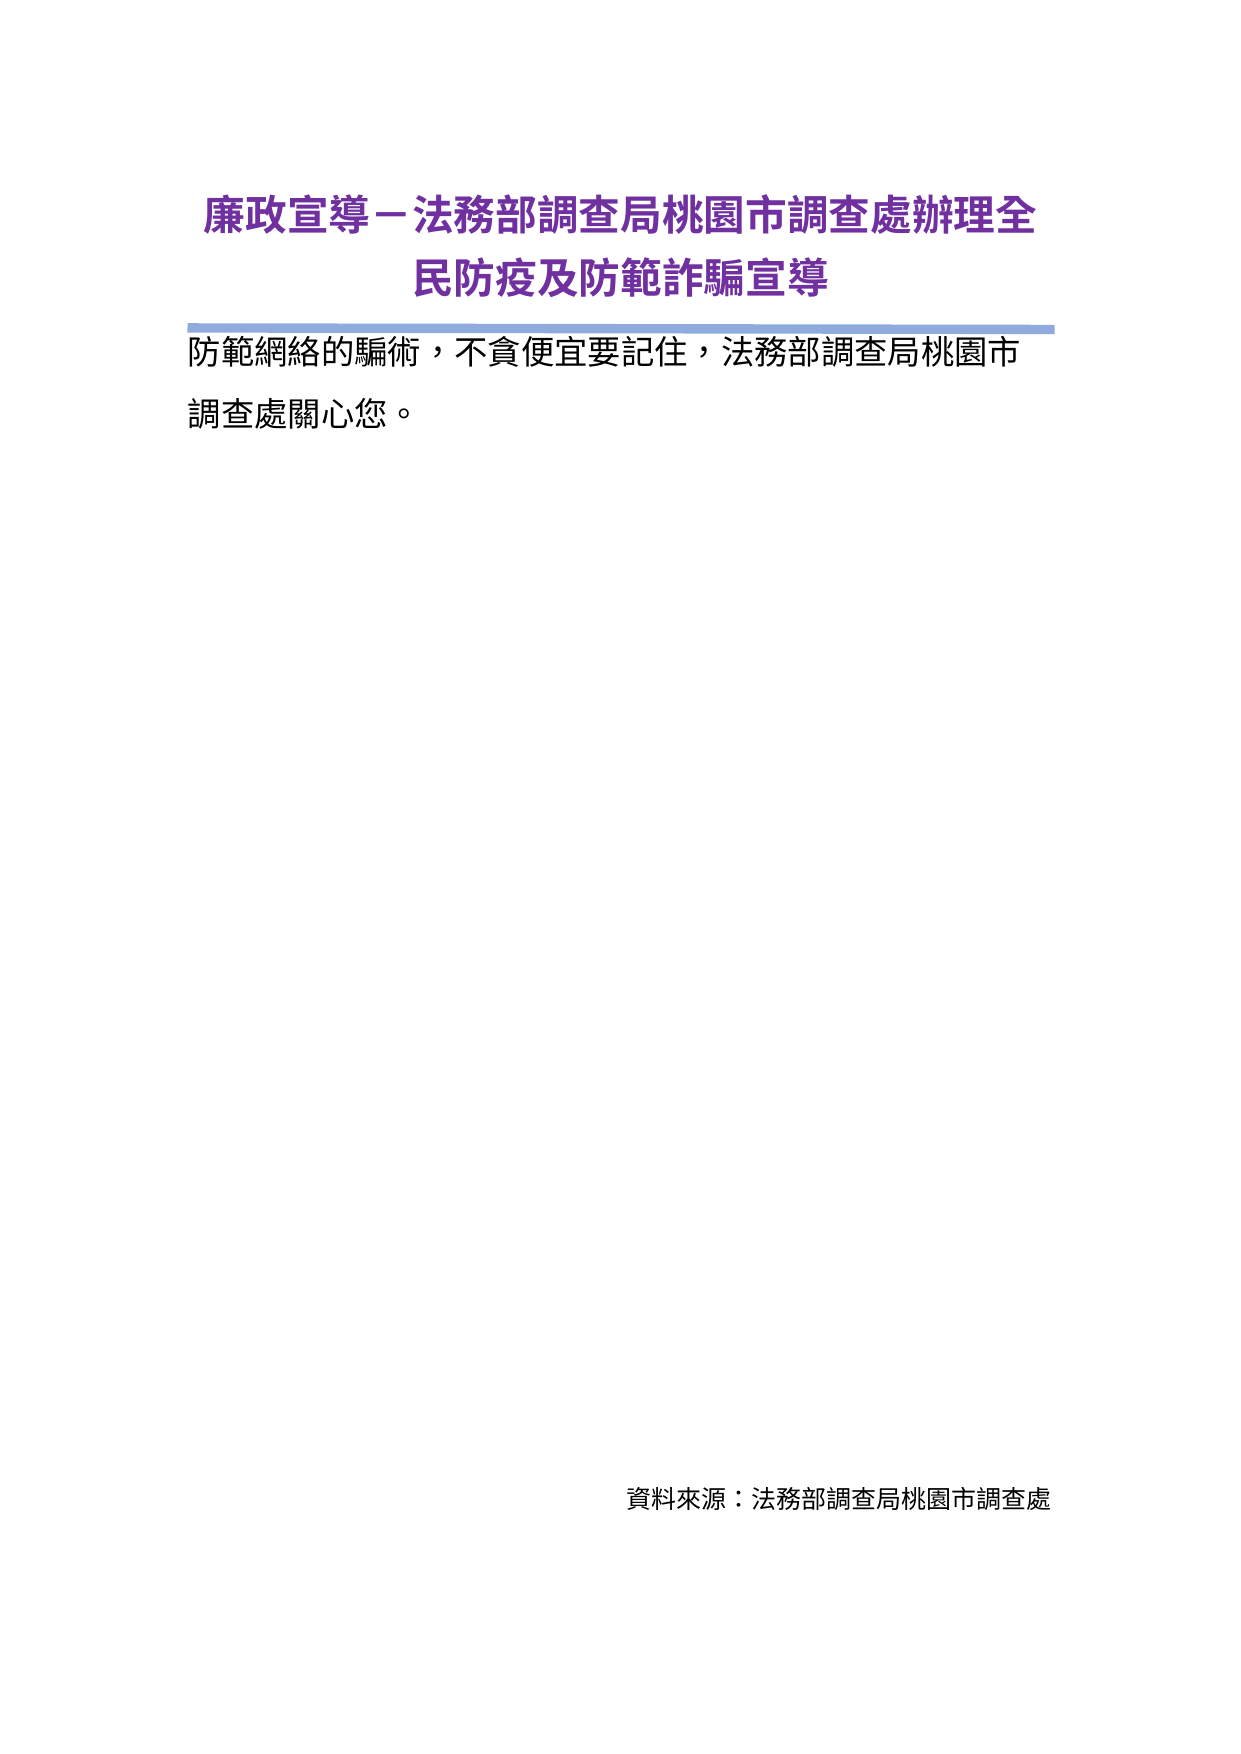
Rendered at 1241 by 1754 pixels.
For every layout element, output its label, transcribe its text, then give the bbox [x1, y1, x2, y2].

subtitle 廉政宣導－法務部調查局桃園市調查處辦理全民防疫及防範詐騙宣導 [187, 171, 1053, 296]
text 防範網絡的騙術，不貪便宜要記住，法務部調查局桃園市調查處關心您。 [187, 333, 1053, 433]
text 資料來源：法務部調查局桃園市調查處 [626, 1479, 1074, 1516]
text [187, 308, 1053, 324]
